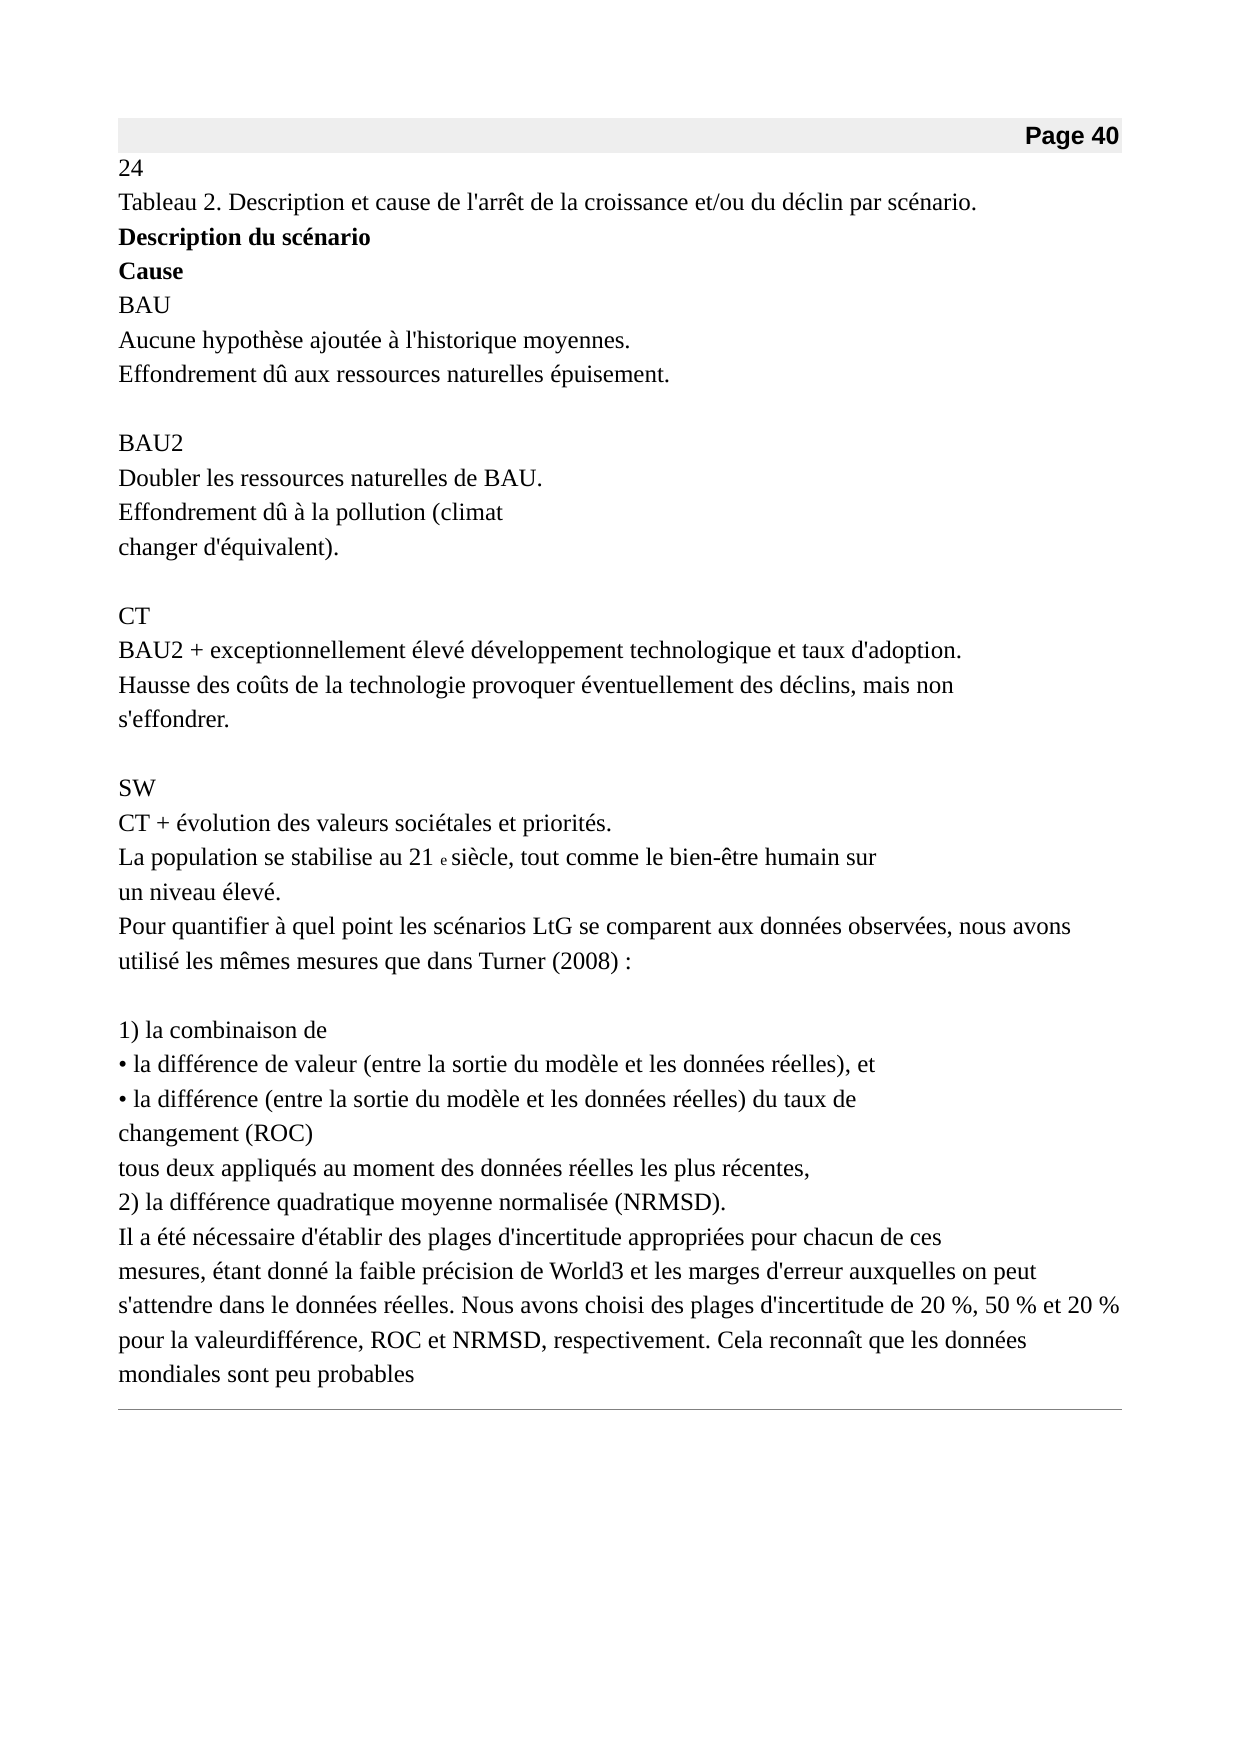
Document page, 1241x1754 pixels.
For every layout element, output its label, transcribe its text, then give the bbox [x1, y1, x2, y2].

text Effondrement dû aux ressources naturelles épuisement. [118, 359, 1122, 388]
text CT + évolution des valeurs sociétales et priorités. [118, 808, 1122, 837]
text Tableau 2. Description et cause de l'arrêt de la croissance et/ou du déclin par scénario. [118, 187, 1122, 216]
text BAU2 + exceptionnellement élevé développement technologique et taux d'adoption. [118, 635, 1122, 664]
text tous deux appliqués au moment des données réelles les plus récentes, [118, 1153, 1122, 1181]
text 2) la différence quadratique moyenne normalisée (NRMSD). [118, 1187, 1122, 1216]
text 1) la combinaison de [118, 1015, 1122, 1043]
text changement (ROC) [118, 1118, 1122, 1147]
text Hausse des coûts de la technologie provoquer éventuellement des déclins, mais non [118, 670, 1122, 699]
text • la différence de valeur (entre la sortie du modèle et les données réelles), et [118, 1049, 1122, 1078]
text changer d'équivalent). [118, 532, 1122, 561]
text BAU [118, 291, 1122, 319]
text Doubler les ressources naturelles de BAU. [118, 463, 1122, 492]
text 24 [118, 153, 1122, 181]
text s'effondrer. [118, 704, 1122, 733]
text un niveau élevé. [118, 877, 1122, 906]
text BAU2 [118, 428, 1122, 457]
text CT [118, 601, 1122, 630]
text Il a été nécessaire d'établir des plages d'incertitude appropriées pour chacun de ces [118, 1222, 1122, 1250]
text Description du scénario [118, 222, 1122, 250]
text mesures, étant donné la faible précision de World3 et les marges d'erreur auxquelles on peut s'attendre dans le données réelles. Nous avons choisi des plages d'incertitude de 20 %, 50 % et 20 % pour la valeurdifférence, ROC et NRMSD, respectivement. Cela reconnaît que les données mondiales sont peu probables [118, 1256, 1122, 1388]
text SW [118, 773, 1122, 802]
text Aucune hypothèse ajoutée à l'historique moyennes. [118, 325, 1122, 354]
table_header Page 40 [118, 118, 1122, 153]
text Effondrement dû à la pollution (climat [118, 497, 1122, 526]
text Cause [118, 256, 1122, 285]
text • la différence (entre la sortie du modèle et les données réelles) du taux de [118, 1084, 1122, 1112]
text La population se stabilise au 21 e siècle, tout comme le bien-être humain sur [118, 842, 1122, 871]
text Pour quantifier à quel point les scénarios LtG se comparent aux données observées, nous avons utilisé les mêmes mesures que dans Turner (2008) : [118, 911, 1122, 974]
